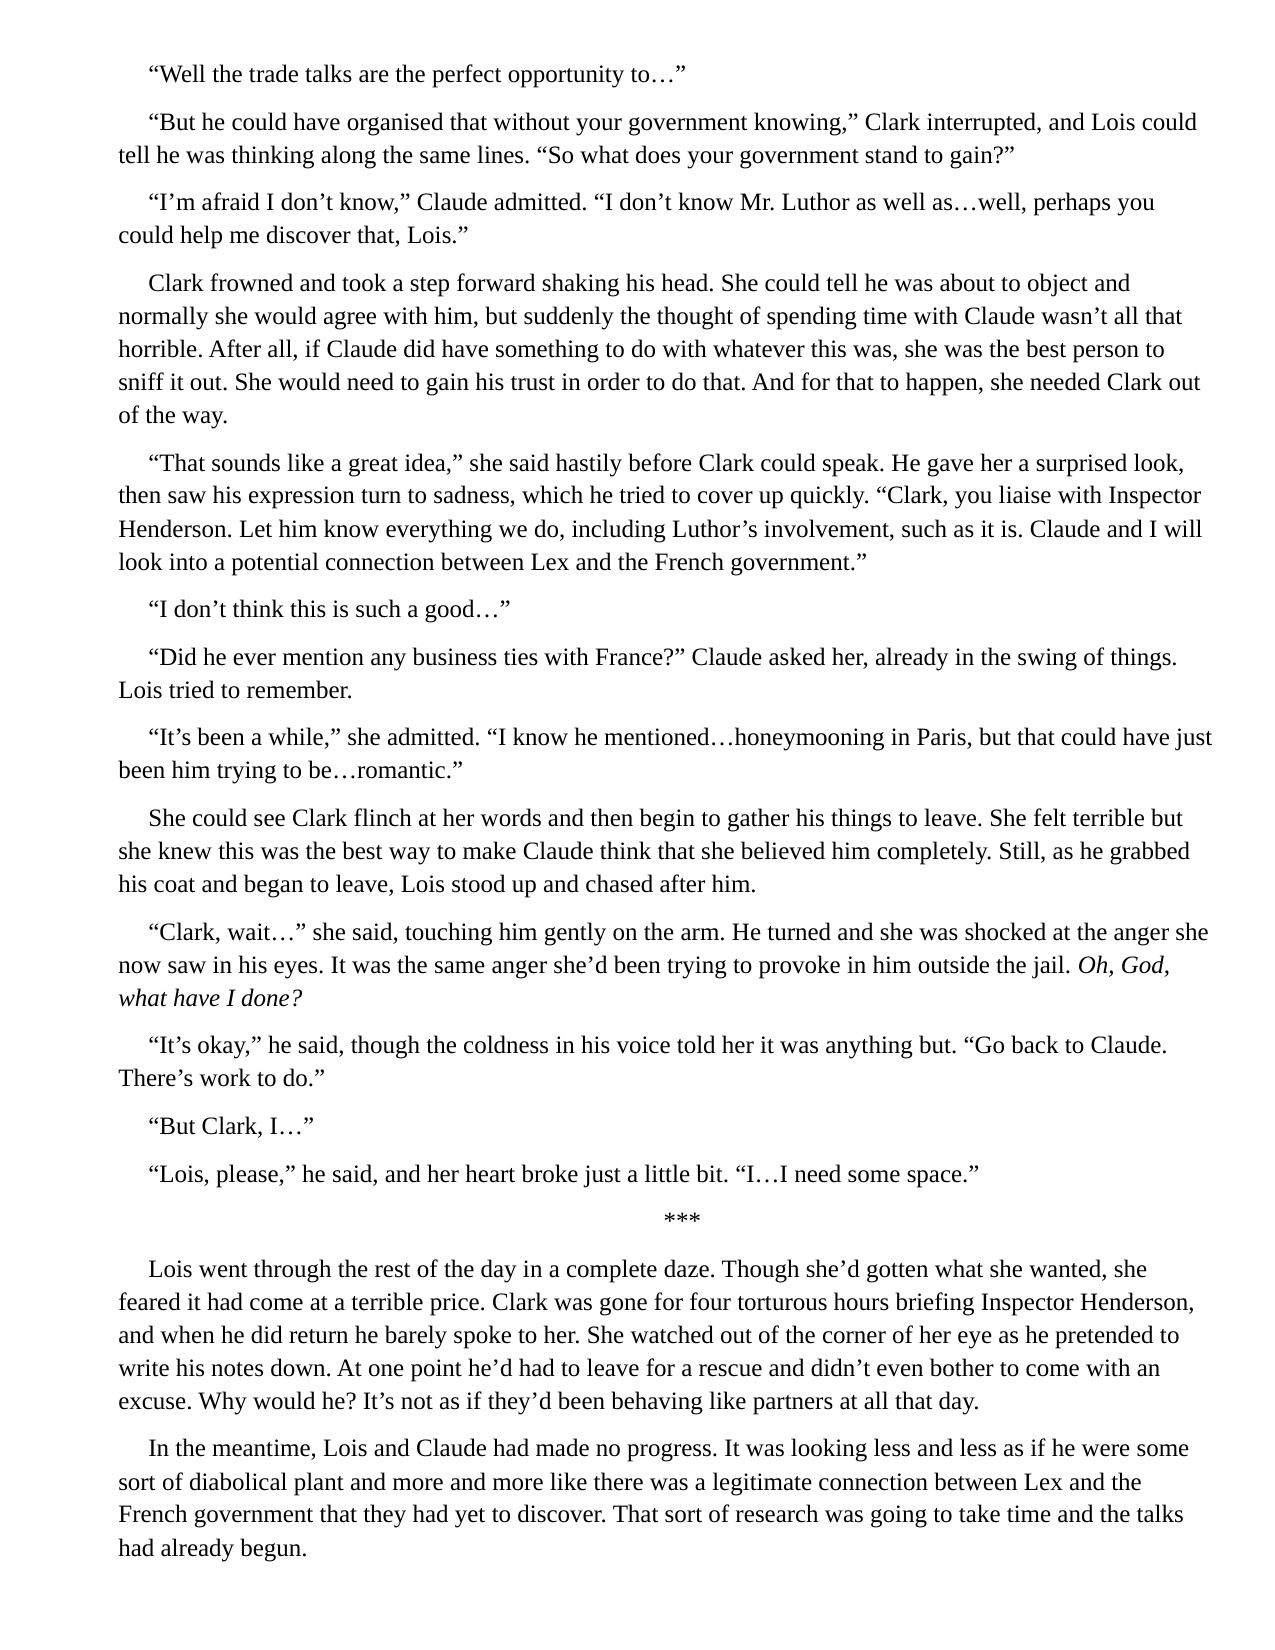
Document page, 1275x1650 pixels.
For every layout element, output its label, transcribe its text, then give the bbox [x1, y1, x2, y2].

text In the meantime, Lois and Claude had made no progress. It was looking less and less as if he were some sort of diabolical plant and more and more like there was a legitimate connection between Lex and the French government that they had yet to discover. That sort of research was going to take time and the talks had already begun. [118, 1433, 1216, 1561]
text “I don’t think this is such a good…” [118, 594, 1216, 623]
text “I’m afraid I don’t know,” Claude admitted. “I don’t know Mr. Luthor as well as…well, perhaps you could help me discover that, Lois.” [118, 187, 1216, 249]
text She could see Clark flinch at her words and then begin to gather his things to leave. She felt terrible but she knew this was the best way to make Claude think that she believed him completely. Still, as he grabbed his coat and began to leave, Lois stood up and chased after him. [118, 803, 1216, 898]
text “It’s been a while,” she admitted. “I know he mentioned…honeymooning in Paris, but that could have just been him trying to be…romantic.” [118, 722, 1216, 784]
text “Well the trade talks are the perfect opportunity to…” [118, 59, 1216, 88]
text “That sounds like a great idea,” she said hastily before Clark could speak. He gave her a surprised look, then saw his expression turn to sadness, which he tried to cover up quickly. “Clark, you liaise with Inspector Henderson. Let him know everything we do, including Luthor’s involvement, such as it is. Claude and I will look into a potential connection between Lex and the French government.” [118, 448, 1216, 575]
text “Clark, wait…” she said, touching him gently on the arm. He turned and she was shocked at the anger she now saw in his eyes. It was the same anger she’d been trying to provoke in him outside the jail. Oh, God, what have I done? [118, 917, 1216, 1012]
text “Lois, please,” he said, and her heart broke just a little bit. “I…I need some space.” [118, 1159, 1216, 1187]
text “But he could have organised that without your government knowing,” Clark interrupted, and Lois could tell he was thinking along the same lines. “So what does your government stand to gain?” [118, 107, 1216, 168]
text *** [118, 1206, 1216, 1235]
text “Did he ever mention any business ties with France?” Claude asked her, already in the swing of things. Lois tried to remember. [118, 642, 1216, 704]
text Clark frowned and took a step forward shaking his head. She could tell he was about to object and normally she would agree with him, but suddenly the thought of spending time with Claude wasn’t all that horrible. After all, if Claude did have something to do with whatever this was, she was the best person to sniff it out. She would need to gain his trust in order to do that. And for that to happen, she needed Clark out of the way. [118, 268, 1216, 429]
text Lois went through the rest of the day in a complete daze. Though she’d gotten what she wanted, she feared it had come at a terrible price. Clark was gone for four torturous hours briefing Inspector Henderson, and when he did return he barely spoke to her. She watched out of the corner of her eye as he pretended to write his notes down. At one point he’d had to leave for a rescue and didn’t even bother to come with an excuse. Why would he? It’s not as if they’d been behaving like partners at all that day. [118, 1254, 1216, 1415]
text “But Clark, I…” [118, 1111, 1216, 1140]
text “It’s okay,” he said, though the coldness in his voice told her it was anything but. “Go back to Claude. There’s work to do.” [118, 1030, 1216, 1092]
